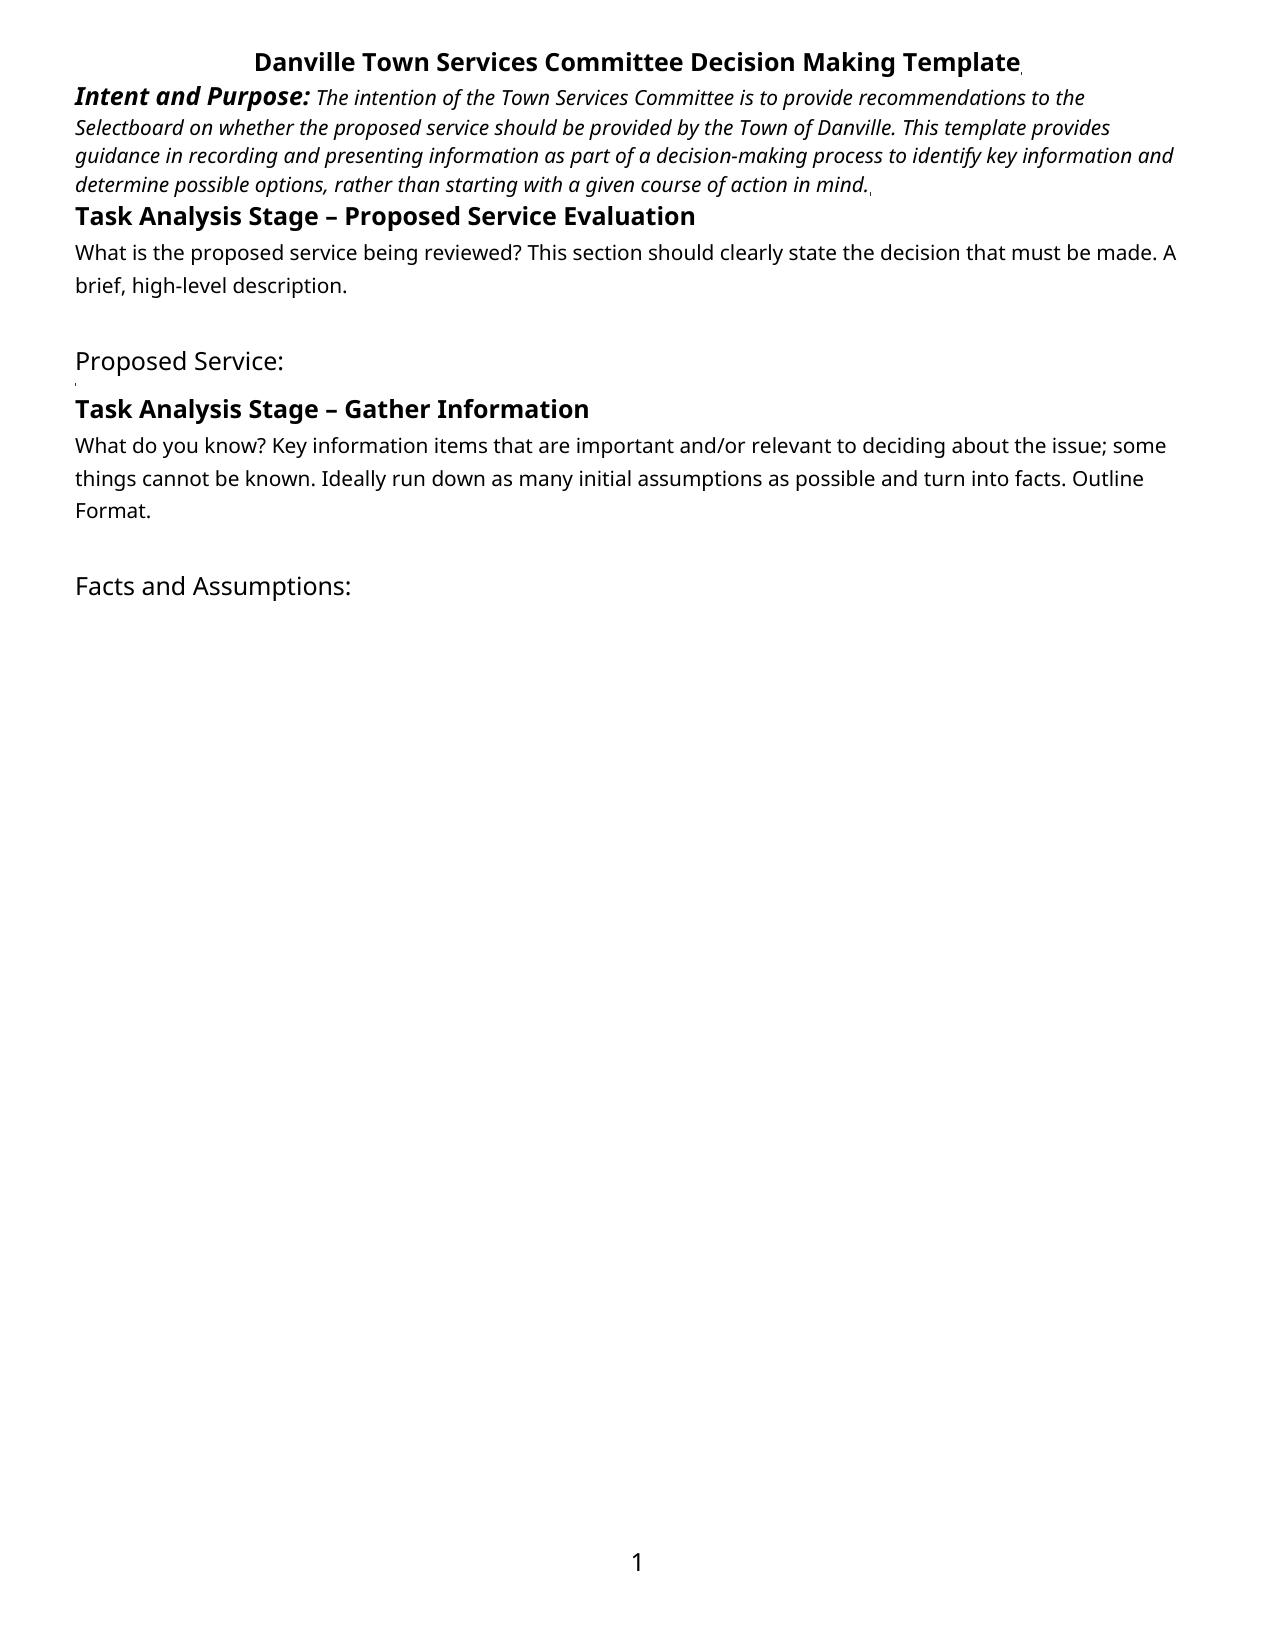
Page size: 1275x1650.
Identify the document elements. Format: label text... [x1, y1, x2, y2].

text What is the proposed service being reviewed? This section should clearly state the decision that must be made. A brief, high-level description. [75, 238, 1200, 299]
text Intent and Purpose: The intention of the Town Services Committee is to provide recommendations to the Selectboard on whether the proposed service should be provided by the Town of Danville. This template provides guidance in recording and presenting information as part of a decision-making process to identify key information and determine possible options, rather than starting with a given course of action in mind. [75, 79, 1200, 198]
text What do you know? Key information items that are important and/or relevant to deciding about the issue; some things cannot be known. Ideally run down as many initial assumptions as possible and turn into facts. Outline Format. [75, 431, 1200, 525]
text Task Analysis Stage – Proposed Service Evaluation [75, 198, 1200, 232]
text Proposed Service: [75, 343, 1200, 377]
text Task Analysis Stage – Gather Information [75, 391, 1200, 425]
text Facts and Assumptions: [75, 569, 1200, 603]
